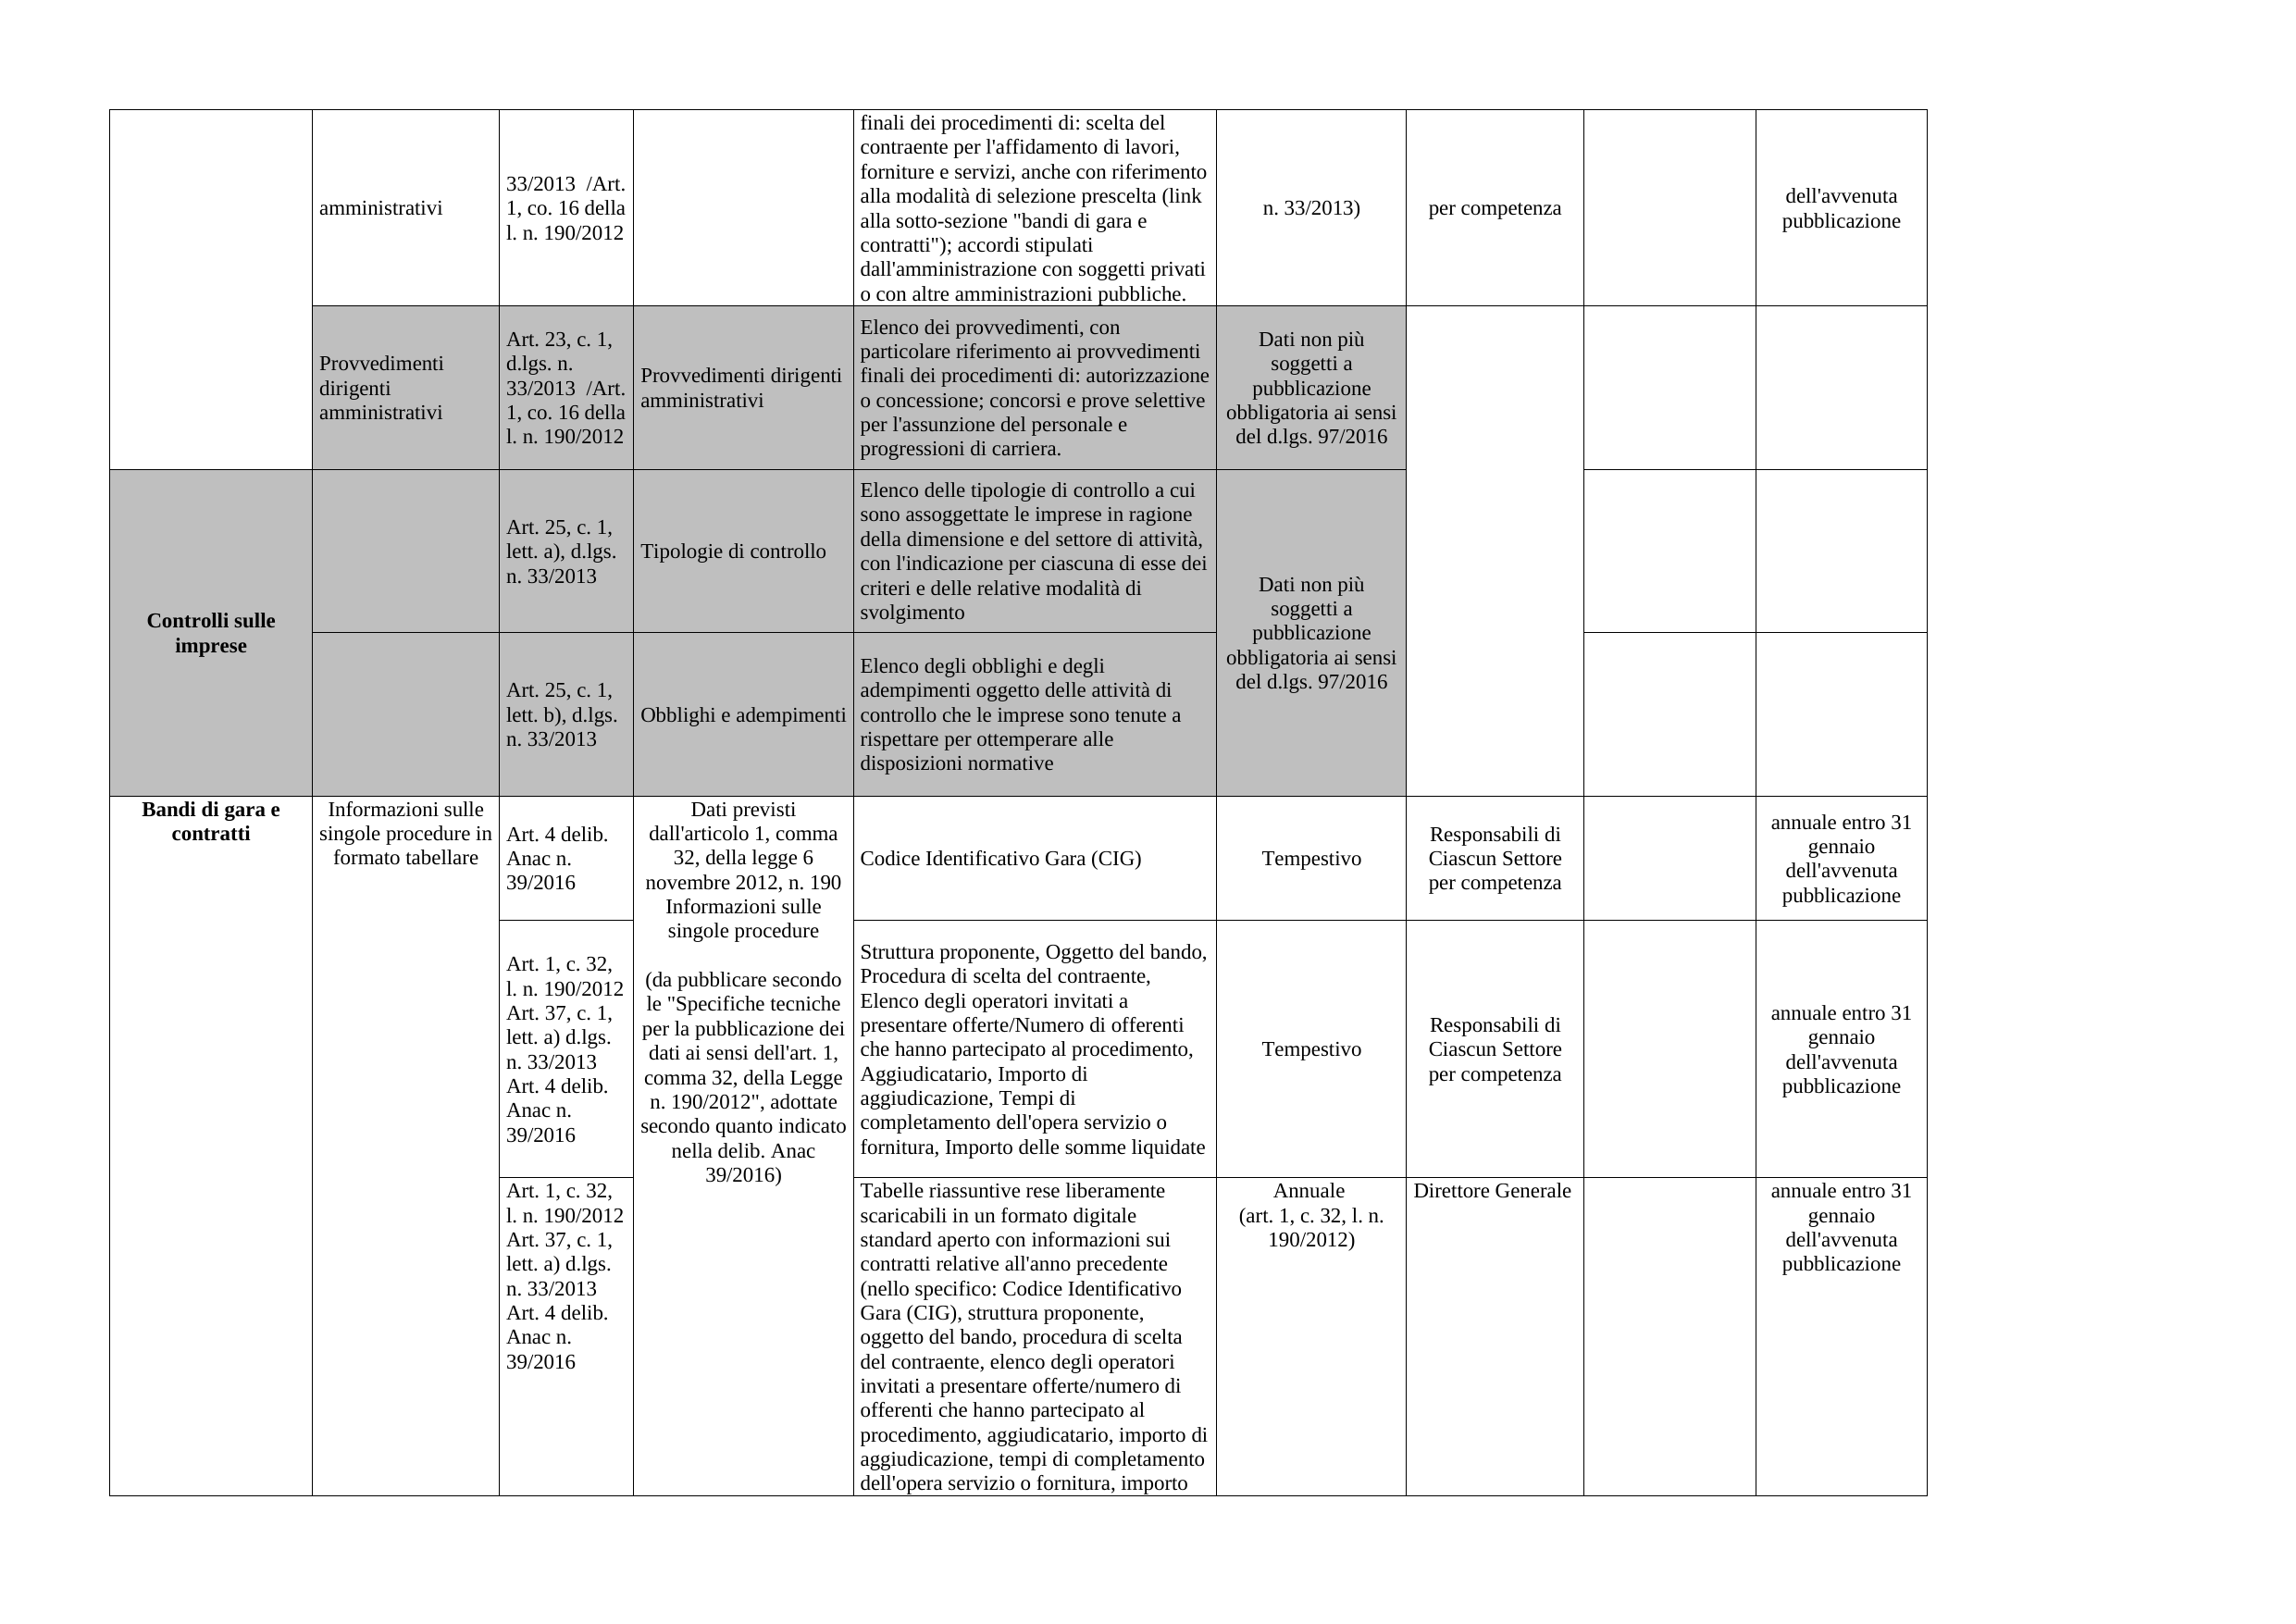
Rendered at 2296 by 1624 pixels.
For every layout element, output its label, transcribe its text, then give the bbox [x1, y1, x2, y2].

table_cell [1756, 306, 1927, 469]
table_cell [1584, 470, 1756, 632]
table_cell [1584, 1178, 1756, 1495]
table_cell per competenza [1407, 110, 1583, 305]
table_cell Informazioni sulle singole procedure in formato tabellare [313, 797, 499, 1495]
table_cell Art. 4 delib. Anac n. 39/2016 [500, 797, 633, 920]
table_cell [1756, 633, 1927, 796]
table_cell [1584, 797, 1756, 920]
table_cell [1584, 633, 1756, 796]
table_cell [1407, 469, 1583, 632]
table_cell Elenco degli obblighi e degli adempimenti oggetto delle attività di controllo che le imprese sono tenute a rispettare per ottemperare alle disposizioni normative [854, 633, 1216, 796]
table_cell n. 33/2013) [1217, 110, 1406, 305]
table_cell Tempestivo [1217, 797, 1406, 920]
table_cell 33/2013 /Art. 1, co. 16 della l. n. 190/2012 [500, 110, 633, 305]
table_cell Art. 1, c. 32, l. n. 190/2012 Art. 37, c. 1, lett. a) d.lgs. n. 33/2013 Art. 4 delib. Anac n. 39/2016 [500, 1178, 633, 1495]
table_cell Annuale (art. 1, c. 32, l. n. 190/2012) [1217, 1178, 1406, 1495]
table_cell Tempestivo [1217, 921, 1406, 1177]
table_cell dell'avvenuta pubblicazione [1756, 110, 1927, 305]
table_cell [1407, 632, 1583, 796]
table_cell [1584, 110, 1756, 305]
table_cell Controlli sulle imprese [110, 470, 312, 796]
table_cell amministrativi [313, 110, 499, 305]
table_cell finali dei procedimenti di: scelta del contraente per l'affidamento di lavori, forniture e servizi, anche con riferimento alla modalità di selezione prescelta (link alla sotto-sezione "bandi di gara e contratti"); accordi stipulati dall'amministrazione con soggetti privati o con altre amministrazioni pubbliche. [854, 110, 1216, 305]
table_cell Art. 25, c. 1, lett. b), d.lgs. n. 33/2013 [500, 633, 633, 796]
table_cell annuale entro 31 gennaio dell'avvenuta pubblicazione [1756, 797, 1927, 920]
table_cell [1584, 306, 1756, 469]
table_cell annuale entro 31 gennaio dell'avvenuta pubblicazione [1756, 921, 1927, 1177]
table_cell Tabelle riassuntive rese liberamente scaricabili in un formato digitale standard aperto con informazioni sui contratti relative all'anno precedente (nello specifico: Codice Identificativo Gara (CIG), struttura proponente, oggetto del bando, procedura di scelta del contraente, elenco degli operatori invitati a presentare offerte/numero di offerenti che hanno partecipato al procedimento, aggiudicatario, importo di aggiudicazione, tempi di completamento dell'opera servizio o fornitura, importo [854, 1178, 1216, 1495]
table_cell Art. 23, c. 1, d.lgs. n. 33/2013 /Art. 1, co. 16 della l. n. 190/2012 [500, 306, 633, 469]
table_cell [1584, 921, 1756, 1177]
table_cell Tipologie di controllo [634, 470, 853, 632]
table_cell annuale entro 31 gennaio dell'avvenuta pubblicazione [1756, 1178, 1927, 1495]
table_cell Elenco delle tipologie di controllo a cui sono assoggettate le imprese in ragione della dimensione e del settore di attività, con l'indicazione per ciascuna di esse dei criteri e delle relative modalità di svolgimento [854, 470, 1216, 632]
table_cell Dati non più soggetti a pubblicazione obbligatoria ai sensi del d.lgs. 97/2016 [1217, 306, 1406, 469]
table_cell Dati non più soggetti a pubblicazione obbligatoria ai sensi del d.lgs. 97/2016 [1217, 470, 1406, 796]
table_cell [634, 110, 853, 305]
table_cell [1756, 470, 1927, 632]
table_cell Struttura proponente, Oggetto del bando, Procedura di scelta del contraente, Elenco degli operatori invitati a presentare offerte/Numero di offerenti che hanno partecipato al procedimento, Aggiudicatario, Importo di aggiudicazione, Tempi di completamento dell'opera servizio o fornitura, Importo delle somme liquidate [854, 921, 1216, 1177]
table_cell Provvedimenti dirigenti amministrativi [634, 306, 853, 469]
table_cell Direttore Generale [1407, 1178, 1583, 1495]
table_cell Obblighi e adempimenti [634, 633, 853, 796]
table_cell Dati previsti dall'articolo 1, comma 32, della legge 6 novembre 2012, n. 190 Informazioni sulle singole procedure (da pubblicare secondo le "Specifiche tecniche per la pubblicazione dei dati ai sensi dell'art. 1, comma 32, della Legge n. 190/2012", adottate secondo quanto indicato nella delib. Anac 39/2016) [634, 797, 853, 1495]
table_cell [110, 110, 312, 469]
table_cell Bandi di gara e contratti [110, 797, 312, 1495]
table_cell Codice Identificativo Gara (CIG) [854, 797, 1216, 920]
table_cell [313, 470, 499, 632]
table_cell Art. 25, c. 1, lett. a), d.lgs. n. 33/2013 [500, 470, 633, 632]
table_cell Elenco dei provvedimenti, con particolare riferimento ai provvedimenti finali dei procedimenti di: autorizzazione o concessione; concorsi e prove selettive per l'assunzione del personale e progressioni di carriera. [854, 306, 1216, 469]
table_cell Art. 1, c. 32, l. n. 190/2012 Art. 37, c. 1, lett. a) d.lgs. n. 33/2013 Art. 4 delib. Anac n. 39/2016 [500, 921, 633, 1177]
table_cell Responsabili di Ciascun Settore per competenza [1407, 797, 1583, 920]
table_cell [313, 633, 499, 796]
table_cell [1407, 306, 1583, 469]
table_cell Provvedimenti dirigenti amministrativi [313, 306, 499, 469]
table_cell Responsabili di Ciascun Settore per competenza [1407, 921, 1583, 1177]
